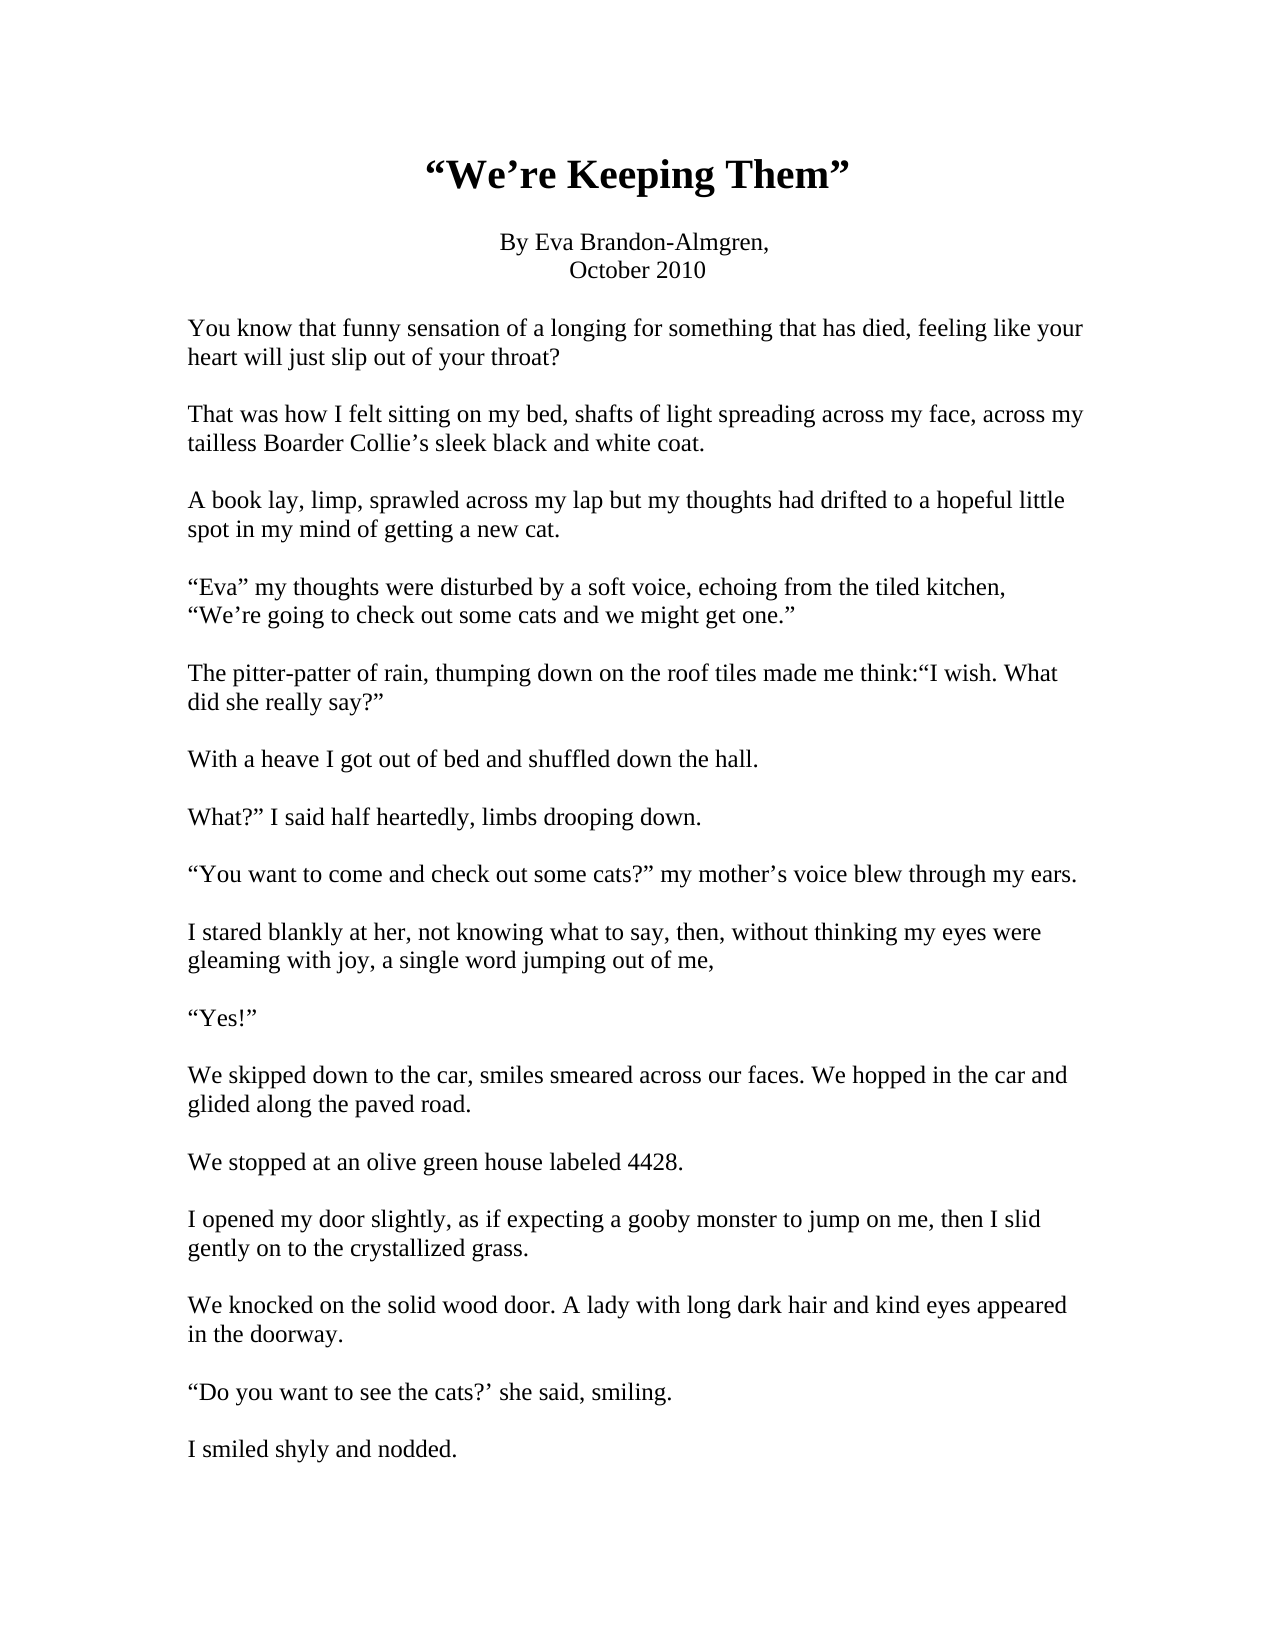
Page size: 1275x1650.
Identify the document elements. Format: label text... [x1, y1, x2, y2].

text “We’re Keeping Them” [187, 150, 1087, 198]
text “Eva” my thoughts were disturbed by a soft voice, echoing from the tiled kitchen, [187, 572, 1087, 600]
text I smiled shyly and nodded. [187, 1434, 1087, 1463]
text I stared blankly at her, not knowing what to say, then, without thinking my eyes were gleaming with joy, a single word jumping out of me, [187, 917, 1087, 974]
text You know that funny sensation of a longing for something that has died, feeling like your heart will just slip out of your throat? [187, 313, 1087, 370]
text We stopped at an olive green house labeled 4428. [187, 1147, 1087, 1175]
text “Yes!” [187, 1003, 1087, 1032]
text “Do you want to see the cats?’ she said, smiling. [187, 1377, 1087, 1405]
text We knocked on the solid wood door. A lady with long dark hair and kind eyes appeared in the doorway. [187, 1290, 1087, 1348]
text We skipped down to the car, smiles smeared across our faces. We hopped in the car and glided along the paved road. [187, 1060, 1087, 1118]
text The pitter-patter of rain, thumping down on the roof tiles made me think:“I wish. What did she really say?” [187, 658, 1087, 715]
text I opened my door slightly, as if expecting a gooby monster to jump on me, then I slid gently on to the crystallized grass. [187, 1204, 1087, 1262]
text That was how I felt sitting on my bed, shafts of light spreading across my face, across my tailless Boarder Collie’s sleek black and white coat. [187, 399, 1087, 457]
text October 2010 [187, 255, 1087, 284]
text By Eva Brandon-Almgren, [187, 227, 1087, 255]
text “We’re going to check out some cats and we might get one.” [187, 600, 1087, 629]
text A book lay, limp, sprawled across my lap but my thoughts had drifted to a hopeful little spot in my mind of getting a new cat. [187, 485, 1087, 543]
text What?” I said half heartedly, limbs drooping down. [187, 802, 1087, 830]
text With a heave I got out of bed and shuffled down the hall. [187, 744, 1087, 773]
text “You want to come and check out some cats?” my mother’s voice blew through my ears. [187, 859, 1087, 888]
